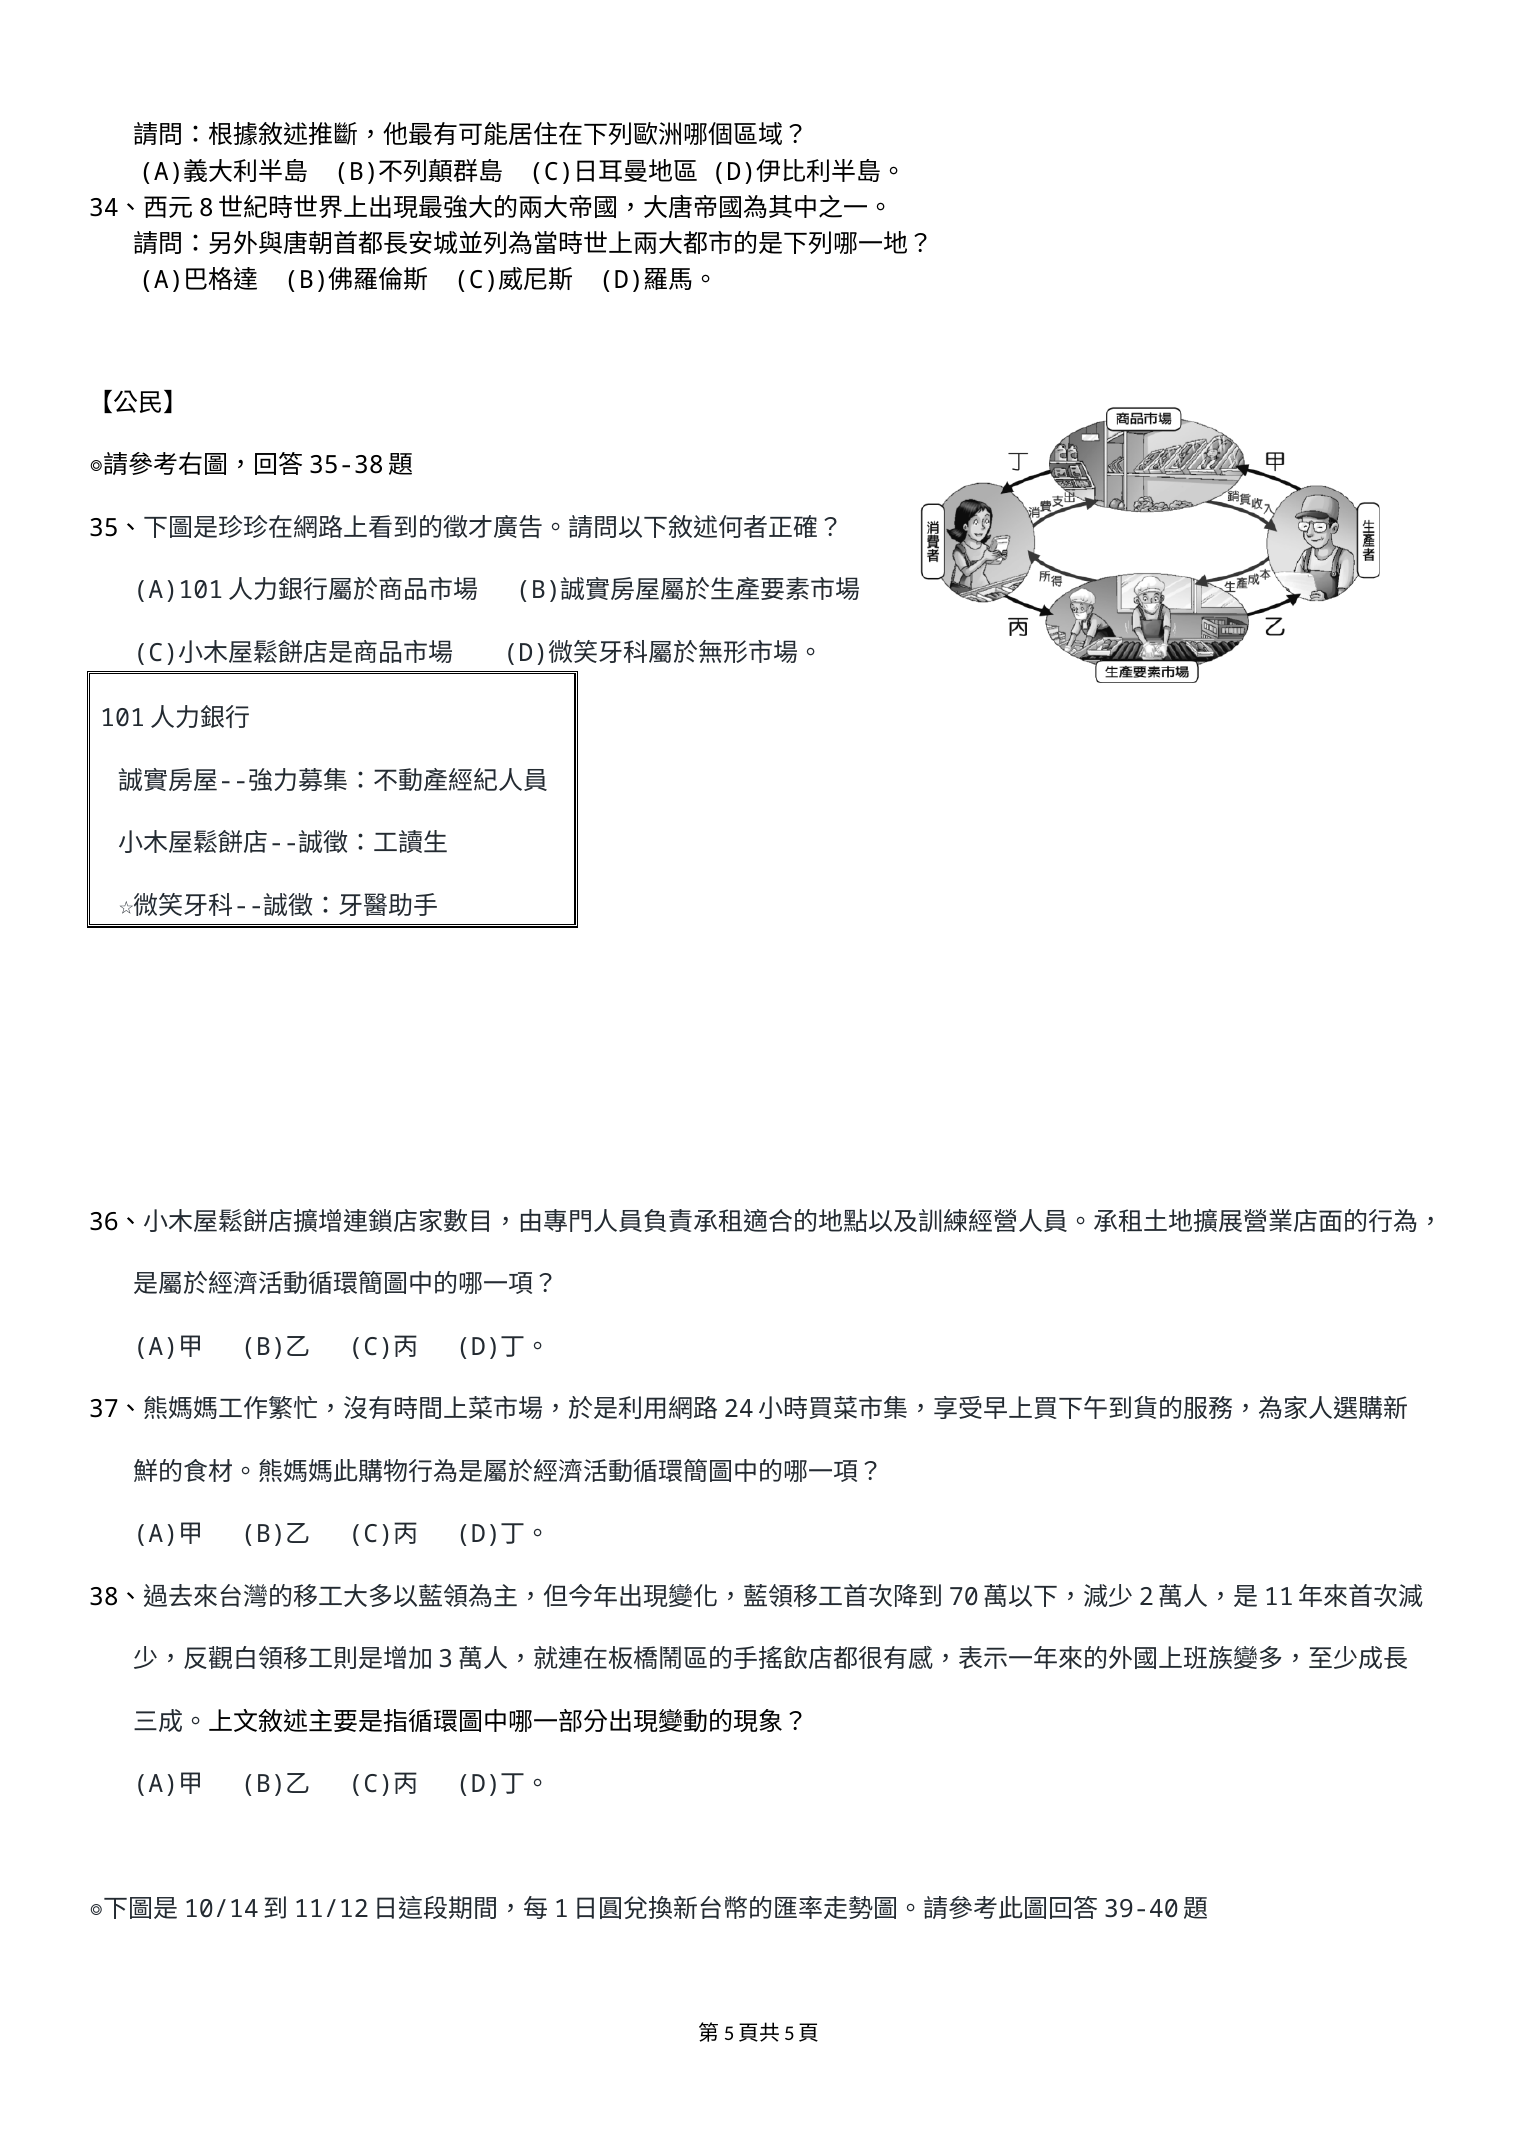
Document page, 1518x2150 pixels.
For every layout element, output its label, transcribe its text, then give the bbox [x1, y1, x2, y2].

text 37、熊媽媽工作繁忙，沒有時間上菜市場，於是利用網路24小時買菜市集，享受早上買下午到貨的服務，為家人選購新鮮的食材。熊媽媽此購物行為是屬於經濟活動循環簡圖中的哪一項？ [89, 1365, 1429, 1490]
text (A)101人力銀行屬於商品市場 (B)誠實房屋屬於生產要素市場 [133, 546, 908, 609]
text 34、西元8世紀時世界上出現最強大的兩大帝國，大唐帝國為其中之一。 [89, 187, 1429, 224]
text [1380, 609, 1429, 671]
text (A)義大利半島 (B)不列顛群島 (C)日耳曼地區 (D)伊比利半島。 [139, 151, 1429, 187]
table_header 101人力銀行 誠實房屋--強力募集：不動產經紀人員 小木屋鬆餅店--誠徵：工讀生 ☆微笑牙科--誠徵：牙醫助手 [90, 674, 574, 924]
text (A)巴格達 (B)佛羅倫斯 (C)威尼斯 (D)羅馬。 [139, 260, 1429, 296]
text 請問：根據敘述推斷，他最有可能居住在下列歐洲哪個區域？ [133, 115, 1429, 151]
text ◎請參考右圖，回答35-38題 [89, 421, 908, 484]
text 【公民】 [89, 359, 1429, 421]
text 35、下圖是珍珍在網路上看到的徵才廣告。請問以下敘述何者正確？ [89, 484, 908, 546]
text (A)甲 (B)乙 (C)丙 (D)丁。 [133, 1302, 1429, 1365]
text (A)甲 (B)乙 (C)丙 (D)丁。 [133, 1740, 1429, 1802]
text [1380, 546, 1429, 609]
text [1380, 484, 1429, 546]
text 38、過去來台灣的移工大多以藍領為主，但今年出現變化，藍領移工首次降到70萬以下，減少2萬人，是11年來首次減少，反觀白領移工則是增加3萬人，就連在板橋鬧區的手搖飲店都很有感，表示一年來的外國上班族變多，至少成長三成。上文敘述主要是指循環圖中哪一部分出現變動的現象？ [89, 1552, 1429, 1740]
text (C)小木屋鬆餅店是商品市場 (D)微笑牙科屬於無形市場。 [133, 609, 908, 671]
text 36、小木屋鬆餅店擴增連鎖店家數目，由專門人員負責承租適合的地點以及訓練經營人員。承租土地擴展營業店面的行為，是屬於經濟活動循環簡圖中的哪一項？ [89, 1177, 1429, 1302]
text 請問：另外與唐朝首都長安城並列為當時世上兩大都市的是下列哪一地？ [133, 224, 1429, 260]
text [1380, 421, 1429, 484]
text ◎下圖是10/14到11/12日這段期間，每1日圓兌換新台幣的匯率走勢圖。請參考此圖回答39-40題 [89, 1865, 1429, 1927]
text (A)甲 (B)乙 (C)丙 (D)丁。 [133, 1490, 1429, 1552]
